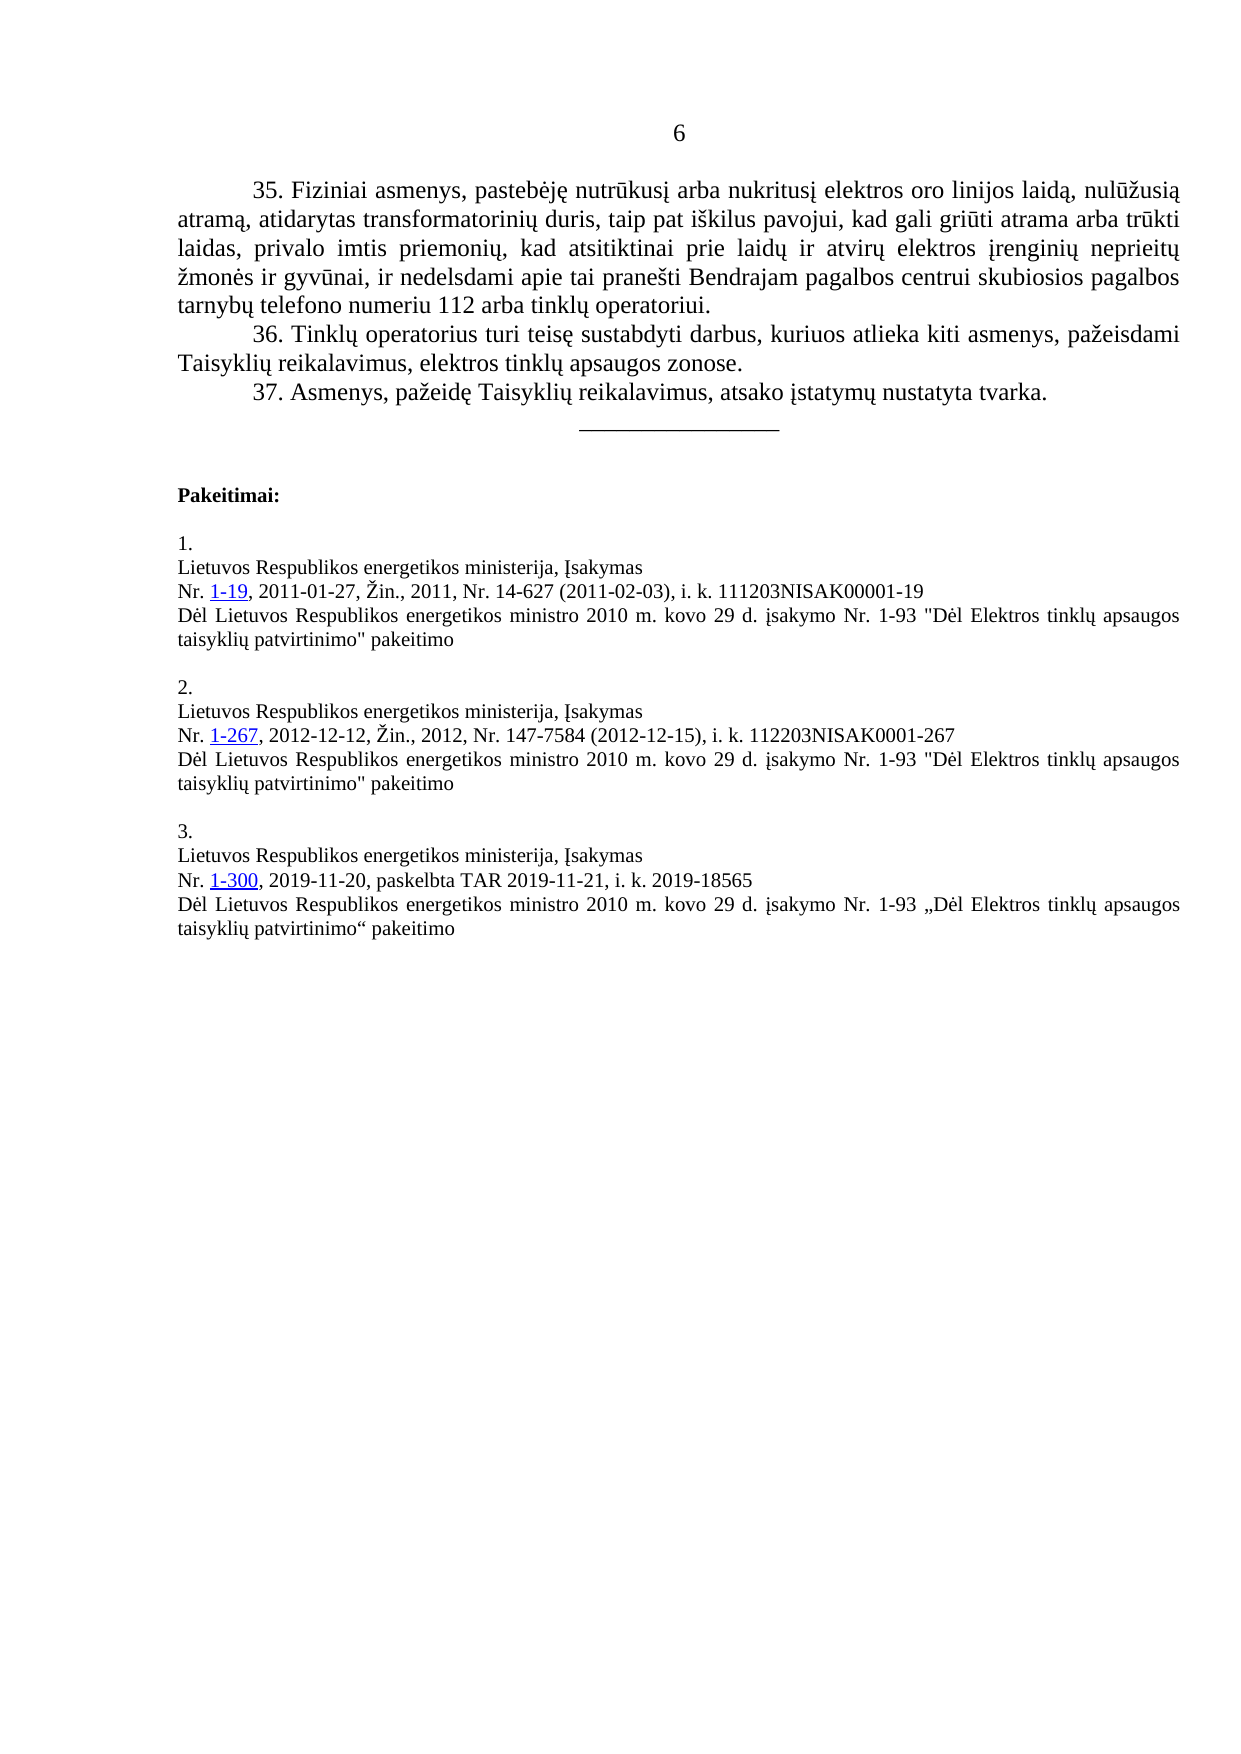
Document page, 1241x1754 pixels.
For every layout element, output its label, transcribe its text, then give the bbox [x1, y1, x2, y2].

text 3. [177, 819, 1181, 843]
text Dėl Lietuvos Respublikos energetikos ministro 2010 m. kovo 29 d. įsakymo Nr. 1-93 "Dėl Elektros tinklų apsaugos taisyklių patvirtinimo" pakeitimo [177, 603, 1181, 651]
text Lietuvos Respublikos energetikos ministerija, Įsakymas [177, 699, 1181, 723]
text 36. Tinklų operatorius turi teisę sustabdyti darbus, kuriuos atlieka kiti asmenys, pažeisdami Taisyklių reikalavimus, elektros tinklų apsaugos zonose. [177, 319, 1181, 377]
text Nr. 1-267, 2012-12-12, Žin., 2012, Nr. 147-7584 (2012-12-15), i. k. 112203NISAK0001-267 [177, 723, 1181, 747]
text ________________ [177, 406, 1181, 434]
text Pakeitimai: [177, 482, 1181, 507]
text 35. Fiziniai asmenys, pastebėję nutrūkusį arba nukritusį elektros oro linijos laidą, nulūžusią atramą, atidarytas transformatorinių duris, taip pat iškilus pavojui, kad gali griūti atrama arba trūkti laidas, privalo imtis priemonių, kad atsitiktinai prie laidų ir atvirų elektros įrenginių neprieitų žmonės ir gyvūnai, ir nedelsdami apie tai pranešti Bendrajam pagalbos centrui skubiosios pagalbos tarnybų telefono numeriu 112 arba tinklų operatoriui. [177, 176, 1181, 319]
text 1. [177, 531, 1181, 555]
text Dėl Lietuvos Respublikos energetikos ministro 2010 m. kovo 29 d. įsakymo Nr. 1-93 "Dėl Elektros tinklų apsaugos taisyklių patvirtinimo" pakeitimo [177, 747, 1181, 795]
text Dėl Lietuvos Respublikos energetikos ministro 2010 m. kovo 29 d. įsakymo Nr. 1-93 „Dėl Elektros tinklų apsaugos taisyklių patvirtinimo“ pakeitimo [177, 892, 1181, 940]
text Nr. 1-19, 2011-01-27, Žin., 2011, Nr. 14-627 (2011-02-03), i. k. 111203NISAK00001-19 [177, 579, 1181, 603]
text 2. [177, 675, 1181, 699]
text Nr. 1-300, 2019-11-20, paskelbta TAR 2019-11-21, i. k. 2019-18565 [177, 867, 1181, 892]
text 37. Asmenys, pažeidę Taisyklių reikalavimus, atsako įstatymų nustatyta tvarka. [177, 377, 1181, 406]
text Lietuvos Respublikos energetikos ministerija, Įsakymas [177, 555, 1181, 579]
text Lietuvos Respublikos energetikos ministerija, Įsakymas [177, 843, 1181, 867]
